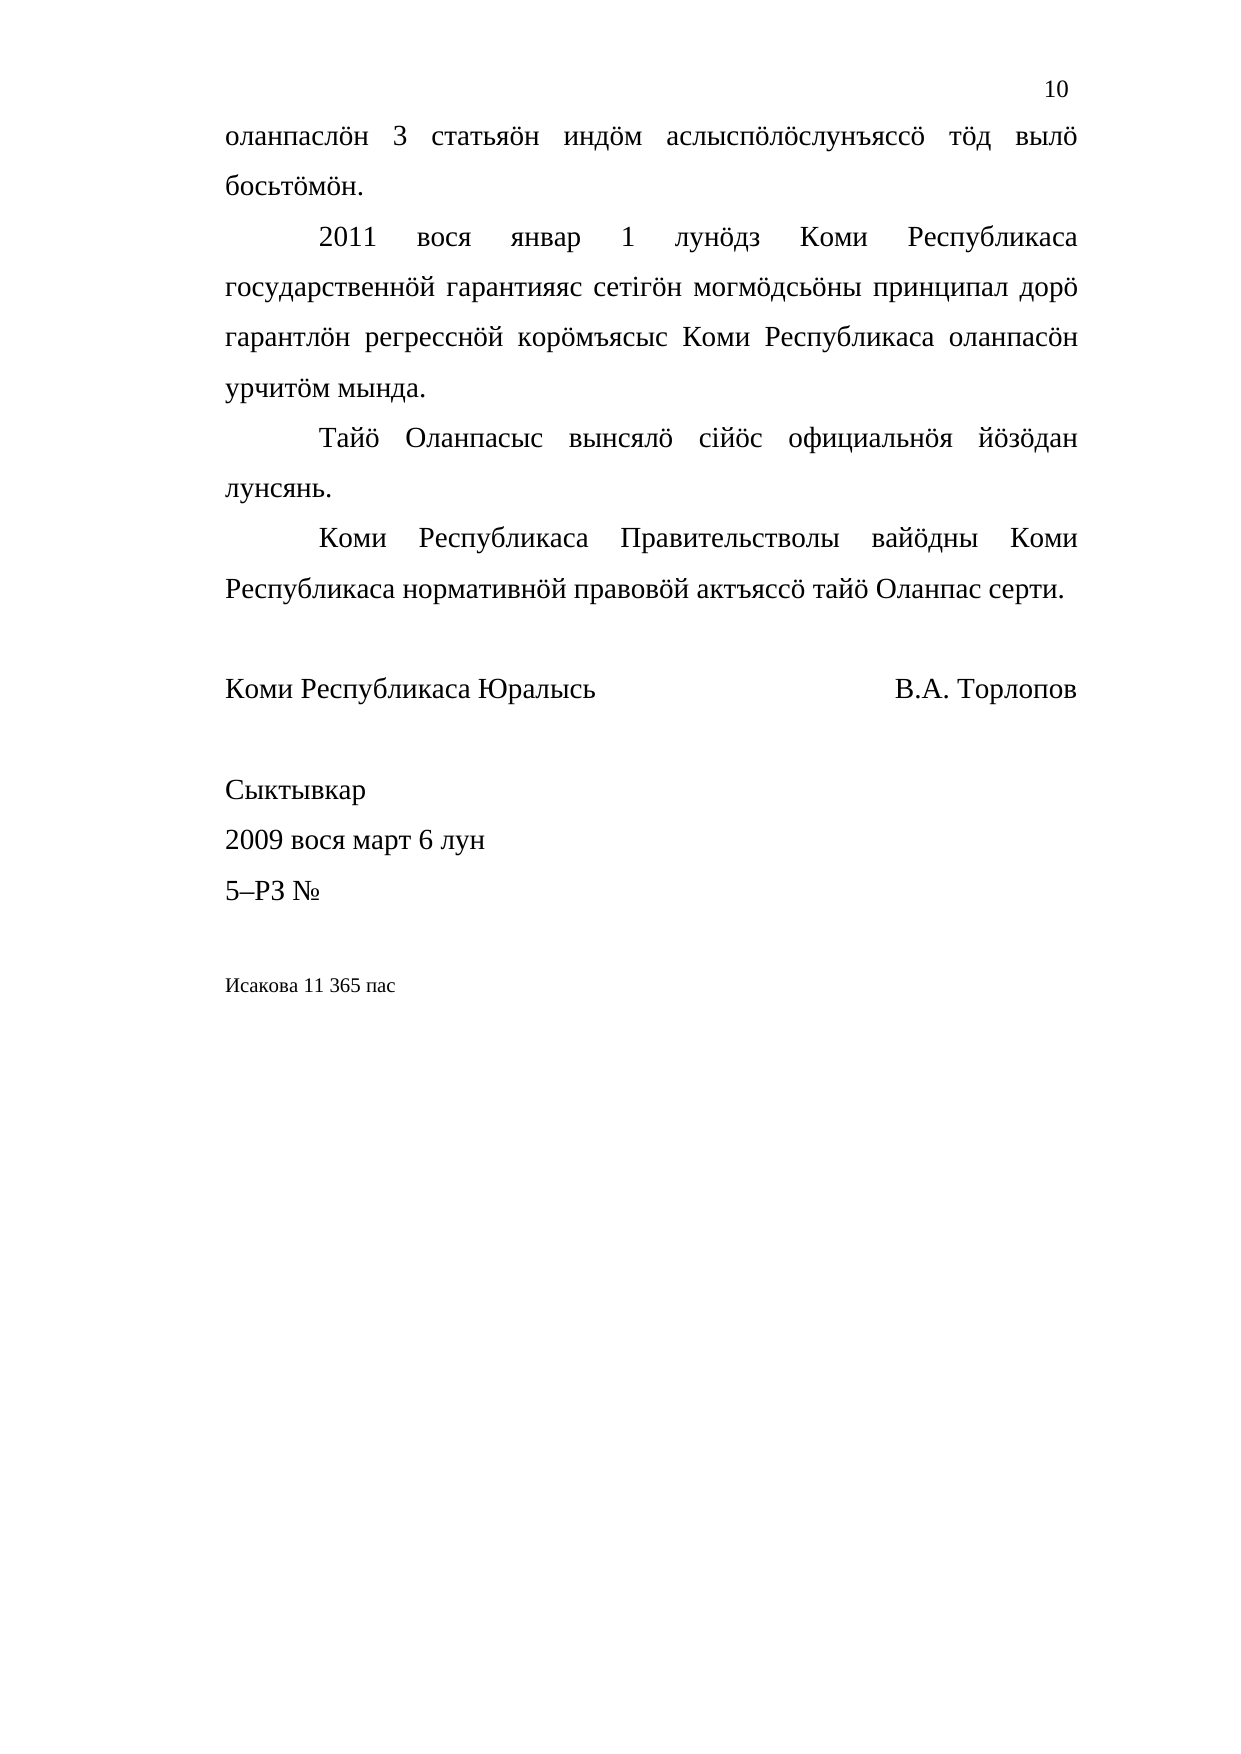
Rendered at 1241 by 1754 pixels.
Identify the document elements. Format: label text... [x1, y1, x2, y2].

text Исакова 11 365 пас [225, 973, 1079, 997]
text Сыктывкар [225, 772, 1079, 806]
text оланпаслöн 3 статьяöн индöм аслыспöлöслунъяссö тöд вылö босьтöмöн. [225, 118, 1079, 202]
text Коми Республикаса Правительстволы вайöдны Коми Республикаса нормативнöй правовöй актъяссö тайö Оланпас серти. [225, 521, 1079, 604]
text 2009 вося март 6 лун [225, 822, 1079, 856]
text Тайö Оланпасыс вынсялö сійöс официальнöя йöзöдан лунсянь. [225, 420, 1079, 504]
text 5–РЗ № [225, 873, 1079, 906]
text 2011 вося январ 1 лунöдз Коми Республикаса государственнöй гарантияяс сетігöн могмöдсьöны принципал дорö гарантлöн регресснöй корöмъясыс Коми Республикаса оланпасöн урчитöм мында. [225, 219, 1079, 403]
text Коми Республикаса Юралысь В.А. Торлопов [225, 672, 1079, 705]
